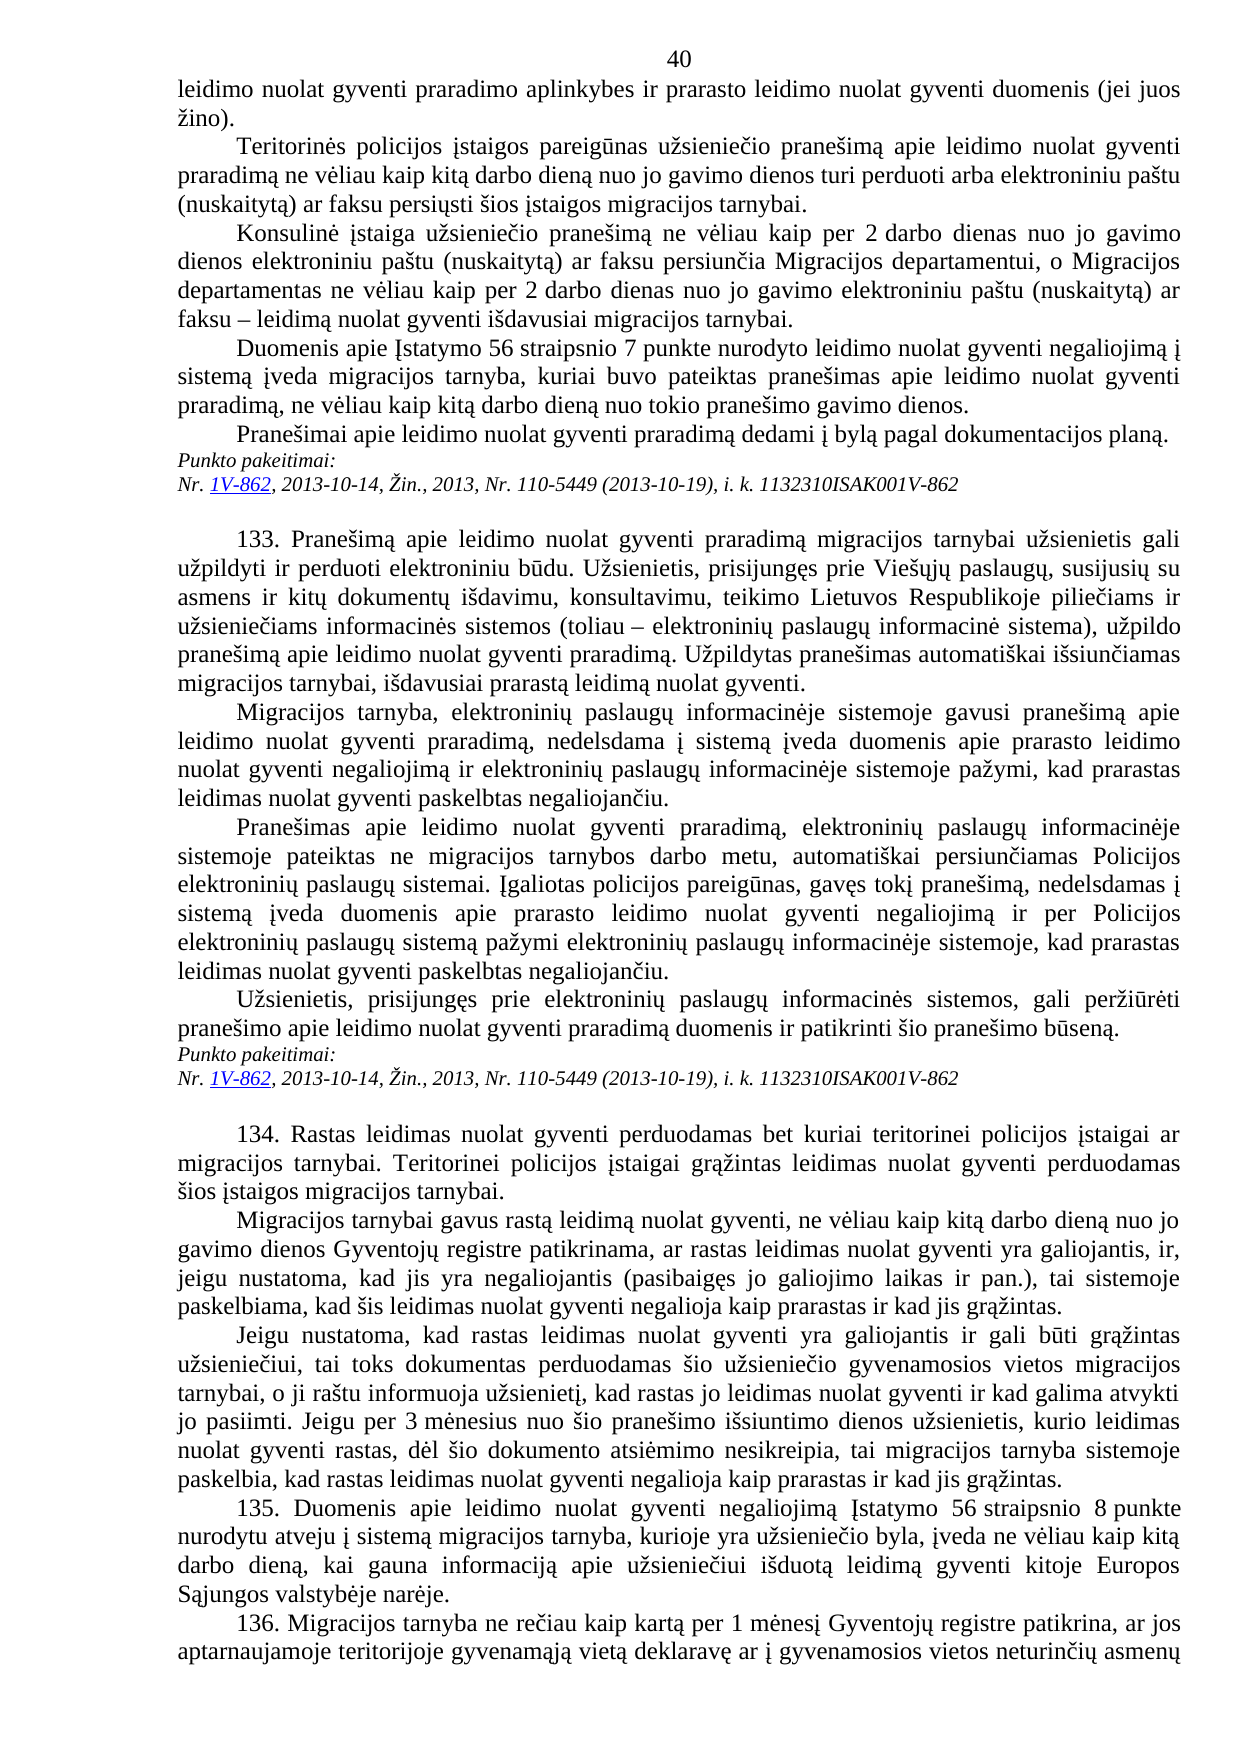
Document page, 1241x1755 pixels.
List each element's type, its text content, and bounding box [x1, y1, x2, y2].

text Pranešimas apie leidimo nuolat gyventi praradimą, elektroninių paslaugų informacinėje sistemoje pateiktas ne migracijos tarnybos darbo metu, automatiškai persiunčiamas Policijos elektroninių paslaugų sistemai. Įgaliotas policijos pareigūnas, gavęs tokį pranešimą, nedelsdamas į sistemą įveda duomenis apie prarasto leidimo nuolat gyventi negaliojimą ir per Policijos elektroninių paslaugų sistemą pažymi elektroninių paslaugų informacinėje sistemoje, kad prarastas leidimas nuolat gyventi paskelbtas negaliojančiu. [177, 812, 1181, 984]
text Nr. 1V-862, 2013-10-14, Žin., 2013, Nr. 110-5449 (2013-10-19), i. k. 1132310ISAK001V-862 [177, 1066, 1181, 1090]
text Užsienietis, prisijungęs prie elektroninių paslaugų informacinės sistemos, gali peržiūrėti pranešimo apie leidimo nuolat gyventi praradimą duomenis ir patikrinti šio pranešimo būseną. [177, 984, 1181, 1042]
text 135. Duomenis apie leidimo nuolat gyventi negaliojimą Įstatymo 56 straipsnio 8 punkte nurodytu atveju į sistemą migracijos tarnyba, kurioje yra užsieniečio byla, įveda ne vėliau kaip kitą darbo dieną, kai gauna informaciją apie užsieniečiui išduotą leidimą gyventi kitoje Europos Sąjungos valstybėje narėje. [177, 1493, 1181, 1608]
text 136. Migracijos tarnyba ne rečiau kaip kartą per 1 mėnesį Gyventojų registre patikrina, ar jos aptarnaujamoje teritorijoje gyvenamąją vietą deklaravę ar į gyvenamosios vietos neturinčių asmenų [177, 1608, 1181, 1665]
text Nr. 1V-862, 2013-10-14, Žin., 2013, Nr. 110-5449 (2013-10-19), i. k. 1132310ISAK001V-862 [177, 472, 1181, 496]
text Jeigu nustatoma, kad rastas leidimas nuolat gyventi yra galiojantis ir gali būti grąžintas užsieniečiui, tai toks dokumentas perduodamas šio užsieniečio gyvenamosios vietos migracijos tarnybai, o ji raštu informuoja užsienietį, kad rastas jo leidimas nuolat gyventi ir kad galima atvykti jo pasiimti. Jeigu per 3 mėnesius nuo šio pranešimo išsiuntimo dienos užsienietis, kurio leidimas nuolat gyventi rastas, dėl šio dokumento atsiėmimo nesikreipia, tai migracijos tarnyba sistemoje paskelbia, kad rastas leidimas nuolat gyventi negalioja kaip prarastas ir kad jis grąžintas. [177, 1320, 1181, 1493]
text Migracijos tarnyba, elektroninių paslaugų informacinėje sistemoje gavusi pranešimą apie leidimo nuolat gyventi praradimą, nedelsdama į sistemą įveda duomenis apie prarasto leidimo nuolat gyventi negaliojimą ir elektroninių paslaugų informacinėje sistemoje pažymi, kad prarastas leidimas nuolat gyventi paskelbtas negaliojančiu. [177, 697, 1181, 812]
text Punkto pakeitimai: [177, 1042, 1181, 1066]
text leidimo nuolat gyventi praradimo aplinkybes ir prarasto leidimo nuolat gyventi duomenis (jei juos žino). [177, 74, 1181, 131]
text Duomenis apie Įstatymo 56 straipsnio 7 punkte nurodyto leidimo nuolat gyventi negaliojimą į sistemą įveda migracijos tarnyba, kuriai buvo pateiktas pranešimas apie leidimo nuolat gyventi praradimą, ne vėliau kaip kitą darbo dieną nuo tokio pranešimo gavimo dienos. [177, 333, 1181, 419]
text Migracijos tarnybai gavus rastą leidimą nuolat gyventi, ne vėliau kaip kitą darbo dieną nuo jo gavimo dienos Gyventojų registre patikrinama, ar rastas leidimas nuolat gyventi yra galiojantis, ir, jeigu nustatoma, kad jis yra negaliojantis (pasibaigęs jo galiojimo laikas ir pan.), tai sistemoje paskelbiama, kad šis leidimas nuolat gyventi negalioja kaip prarastas ir kad jis grąžintas. [177, 1205, 1181, 1320]
text Teritorinės policijos įstaigos pareigūnas užsieniečio pranešimą apie leidimo nuolat gyventi praradimą ne vėliau kaip kitą darbo dieną nuo jo gavimo dienos turi perduoti arba elektroniniu paštu (nuskaitytą) ar faksu persiųsti šios įstaigos migracijos tarnybai. [177, 131, 1181, 218]
text Punkto pakeitimai: [177, 448, 1181, 472]
text Konsulinė įstaiga užsieniečio pranešimą ne vėliau kaip per 2 darbo dienas nuo jo gavimo dienos elektroniniu paštu (nuskaitytą) ar faksu persiunčia Migracijos departamentui, o Migracijos departamentas ne vėliau kaip per 2 darbo dienas nuo jo gavimo elektroniniu paštu (nuskaitytą) ar faksu – leidimą nuolat gyventi išdavusiai migracijos tarnybai. [177, 218, 1181, 333]
text Pranešimai apie leidimo nuolat gyventi praradimą dedami į bylą pagal dokumentacijos planą. [177, 419, 1181, 448]
text 134. Rastas leidimas nuolat gyventi perduodamas bet kuriai teritorinei policijos įstaigai ar migracijos tarnybai. Teritorinei policijos įstaigai grąžintas leidimas nuolat gyventi perduodamas šios įstaigos migracijos tarnybai. [177, 1119, 1181, 1205]
text 133. Pranešimą apie leidimo nuolat gyventi praradimą migracijos tarnybai užsienietis gali užpildyti ir perduoti elektroniniu būdu. Užsienietis, prisijungęs prie Viešųjų paslaugų, susijusių su asmens ir kitų dokumentų išdavimu, konsultavimu, teikimo Lietuvos Respublikoje piliečiams ir užsieniečiams informacinės sistemos (toliau – elektroninių paslaugų informacinė sistema), užpildo pranešimą apie leidimo nuolat gyventi praradimą. Užpildytas pranešimas automatiškai išsiunčiamas migracijos tarnybai, išdavusiai prarastą leidimą nuolat gyventi. [177, 524, 1181, 697]
